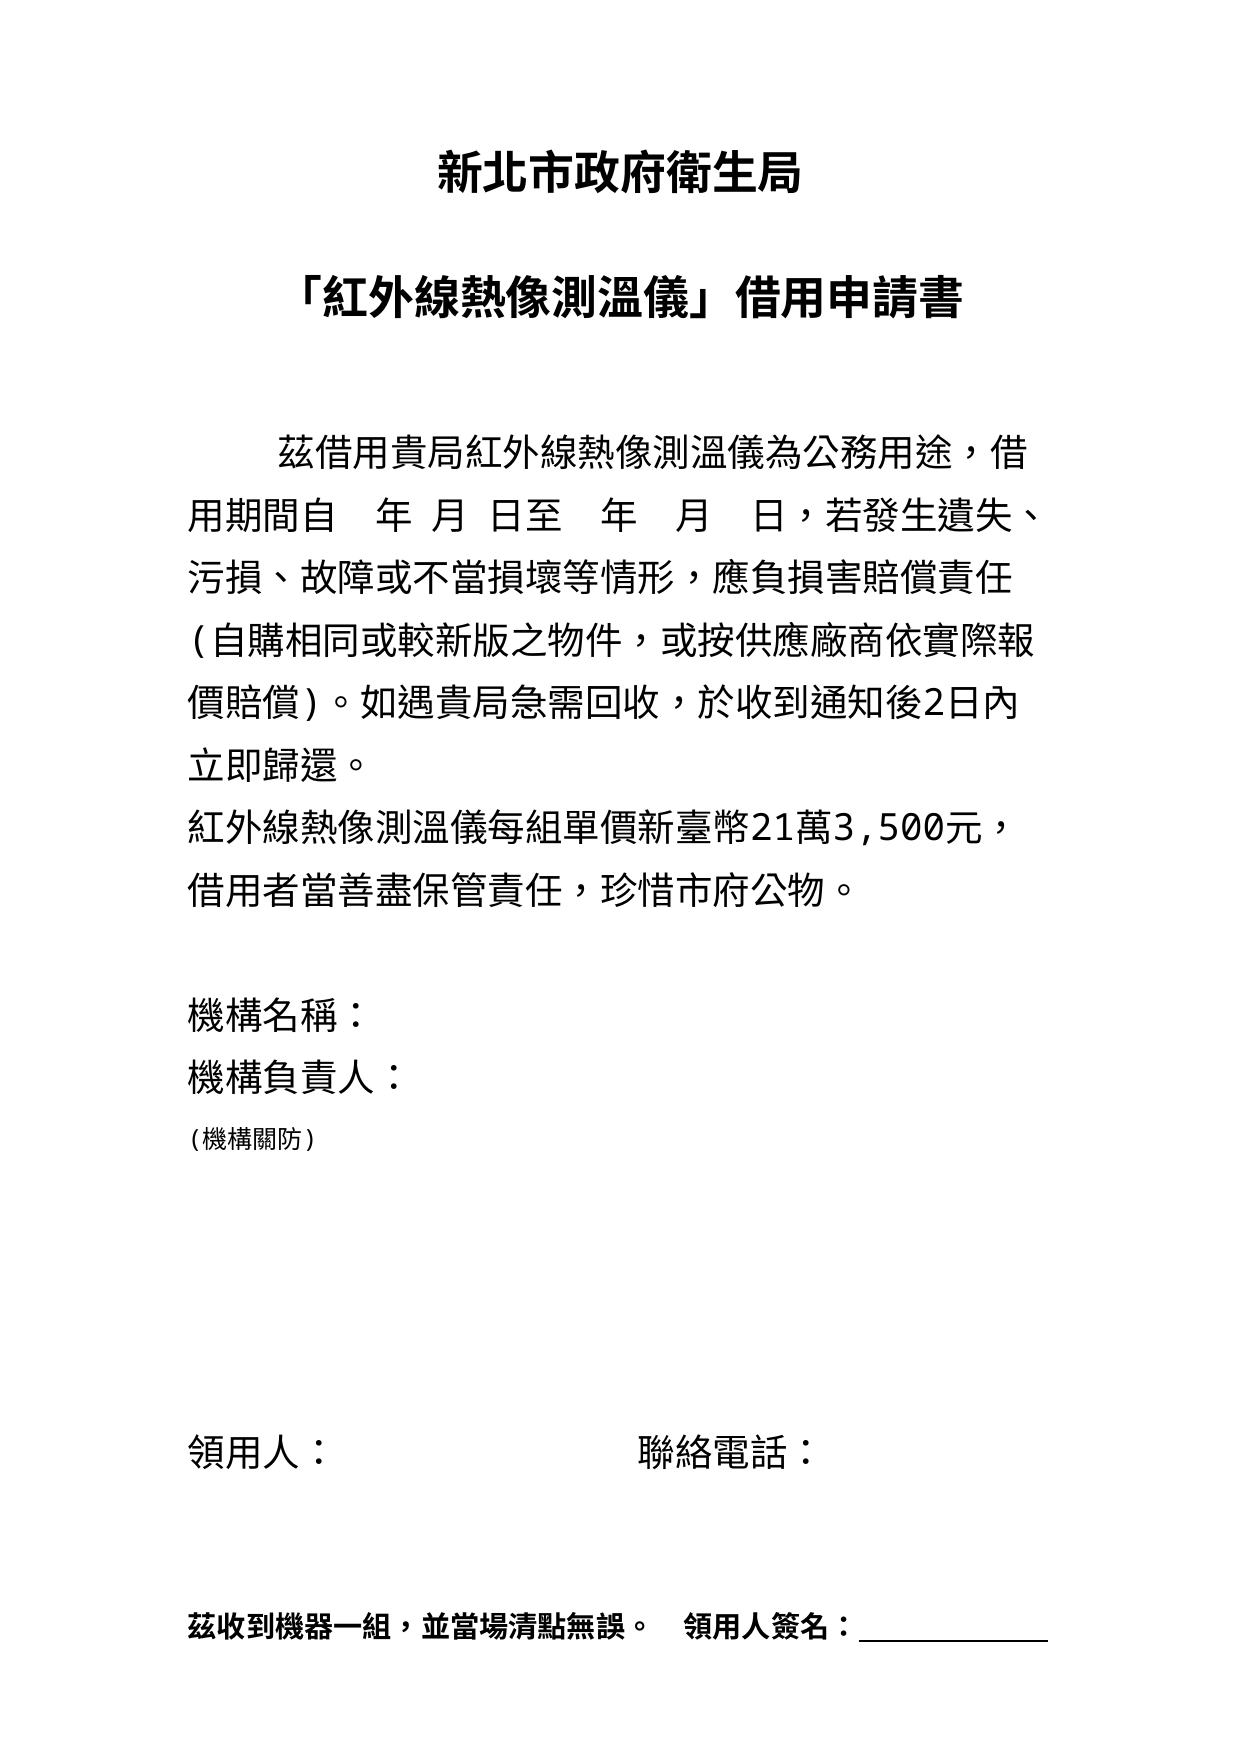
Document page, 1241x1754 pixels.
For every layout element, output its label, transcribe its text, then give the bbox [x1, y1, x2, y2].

text 機構名稱： [187, 971, 1053, 1034]
text 茲借用貴局紅外線熱像測溫儀為公務用途，借用期間自 年 月 日至 年 月 日，若發生遺失、污損、故障或不當損壞等情形，應負損害賠償責任(自購相同或較新版之物件，或按供應廠商依實際報價賠償)。如遇貴局急需回收，於收到通知後2日內立即歸還。 [187, 409, 1053, 784]
text (機構關防) [187, 1096, 1053, 1159]
text 領用人： 聯絡電話： [187, 1409, 1053, 1471]
text 新北市政府衛生局 [187, 96, 1053, 221]
text 「紅外線熱像測溫儀」借用申請書 [187, 221, 1053, 346]
text 機構負責人： [187, 1034, 1053, 1096]
text 紅外線熱像測溫儀每組單價新臺幣21萬3,500元，借用者當善盡保管責任，珍惜市府公物。 [187, 784, 1053, 909]
